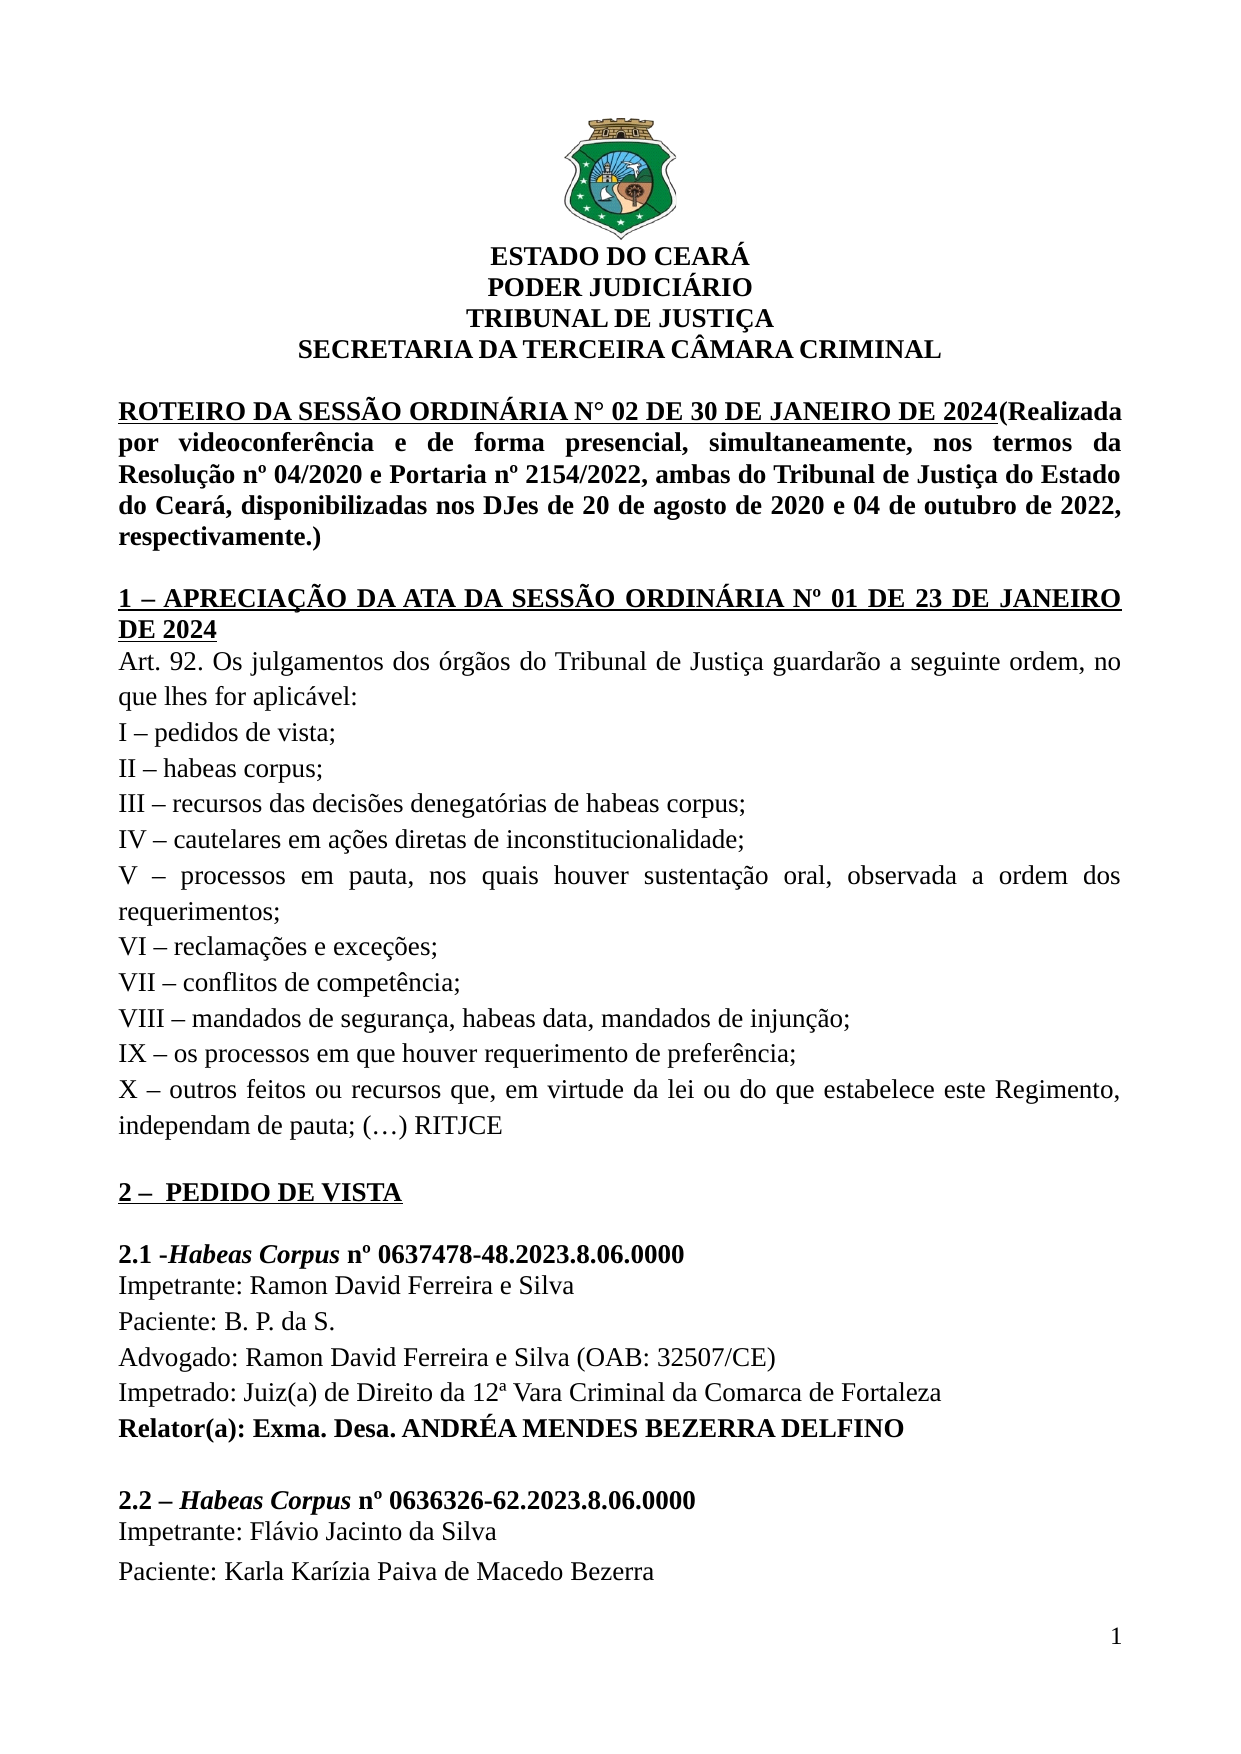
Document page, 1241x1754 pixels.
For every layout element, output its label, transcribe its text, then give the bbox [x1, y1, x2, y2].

text ESTADO DO CEARÁ [118, 240, 1122, 271]
text 2.1 -Habeas Corpus nº 0637478-48.2023.8.06.0000 [118, 1238, 1122, 1269]
text SECRETARIA DA TERCEIRA CÂMARA CRIMINAL [118, 333, 1122, 364]
text 2.2 – Habeas Corpus nº 0636326-62.2023.8.06.0000 [118, 1484, 1122, 1515]
text DE 2024 [118, 611, 1122, 644]
text PODER JUDICIÁRIO [118, 271, 1122, 302]
text Impetrado: Juiz(a) de Direito da 12ª Vara Criminal da Comarca de Fortaleza [118, 1377, 1122, 1408]
text I – pedidos de vista; [118, 716, 1122, 747]
text V – processos em pauta, nos quais houver sustentação oral, observada a ordem dos requerimentos; [118, 859, 1122, 926]
text Impetrante: Ramon David Ferreira e Silva [118, 1269, 1122, 1301]
text ROTEIRO DA SESSÃO ORDINÁRIA N° 02 DE 30 DE JANEIRO DE 2024(Realizada por videoconferência e de forma presencial, simultaneamente, nos termos da Resolução nº 04/2020 e Portaria nº 2154/2022, ambas do Tribunal de Justiça do Estado do Ceará, disponibilizadas nos DJes de 20 de agosto de 2020 e 04 de outubro de 2022, respectivamente.) [118, 395, 1122, 551]
text TRIBUNAL DE JUSTIÇA [118, 302, 1122, 333]
text 2 – PEDIDO DE VISTA [118, 1176, 1122, 1207]
text III – recursos das decisões denegatórias de habeas corpus; [118, 787, 1122, 819]
text VII – conflitos de competência; [118, 966, 1122, 997]
text Paciente: Karla Karízia Paiva de Macedo Bezerra [118, 1555, 1122, 1586]
text Relator(a): Exma. Desa. ANDRÉA MENDES BEZERRA DELFINO [118, 1412, 1122, 1443]
text Impetrante: Flávio Jacinto da Silva [118, 1515, 1122, 1546]
text VIII – mandados de segurança, habeas data, mandados de injunção; [118, 1002, 1122, 1033]
text 1 – APRECIAÇÃO DA ATA DA SESSÃO ORDINÁRIA Nº 01 DE 23 DE JANEIRO [118, 582, 1122, 609]
text Art. 92. Os julgamentos dos órgãos do Tribunal de Justiça guardarão a seguinte ordem, no que lhes for aplicável: [118, 644, 1122, 711]
text IV – cautelares em ações diretas de inconstitucionalidade; [118, 823, 1122, 854]
text II – habeas corpus; [118, 752, 1122, 783]
picture [564, 118, 677, 240]
text Paciente: B. P. da S. [118, 1305, 1122, 1336]
text VI – reclamações e exceções; [118, 930, 1122, 962]
text IX – os processos em que houver requerimento de preferência; [118, 1038, 1122, 1069]
text Advogado: Ramon David Ferreira e Silva (OAB: 32507/CE) [118, 1341, 1122, 1372]
text X – outros feitos ou recursos que, em virtude da lei ou do que estabelece este Regimento, independam de pauta; (…) RITJCE [118, 1073, 1122, 1140]
